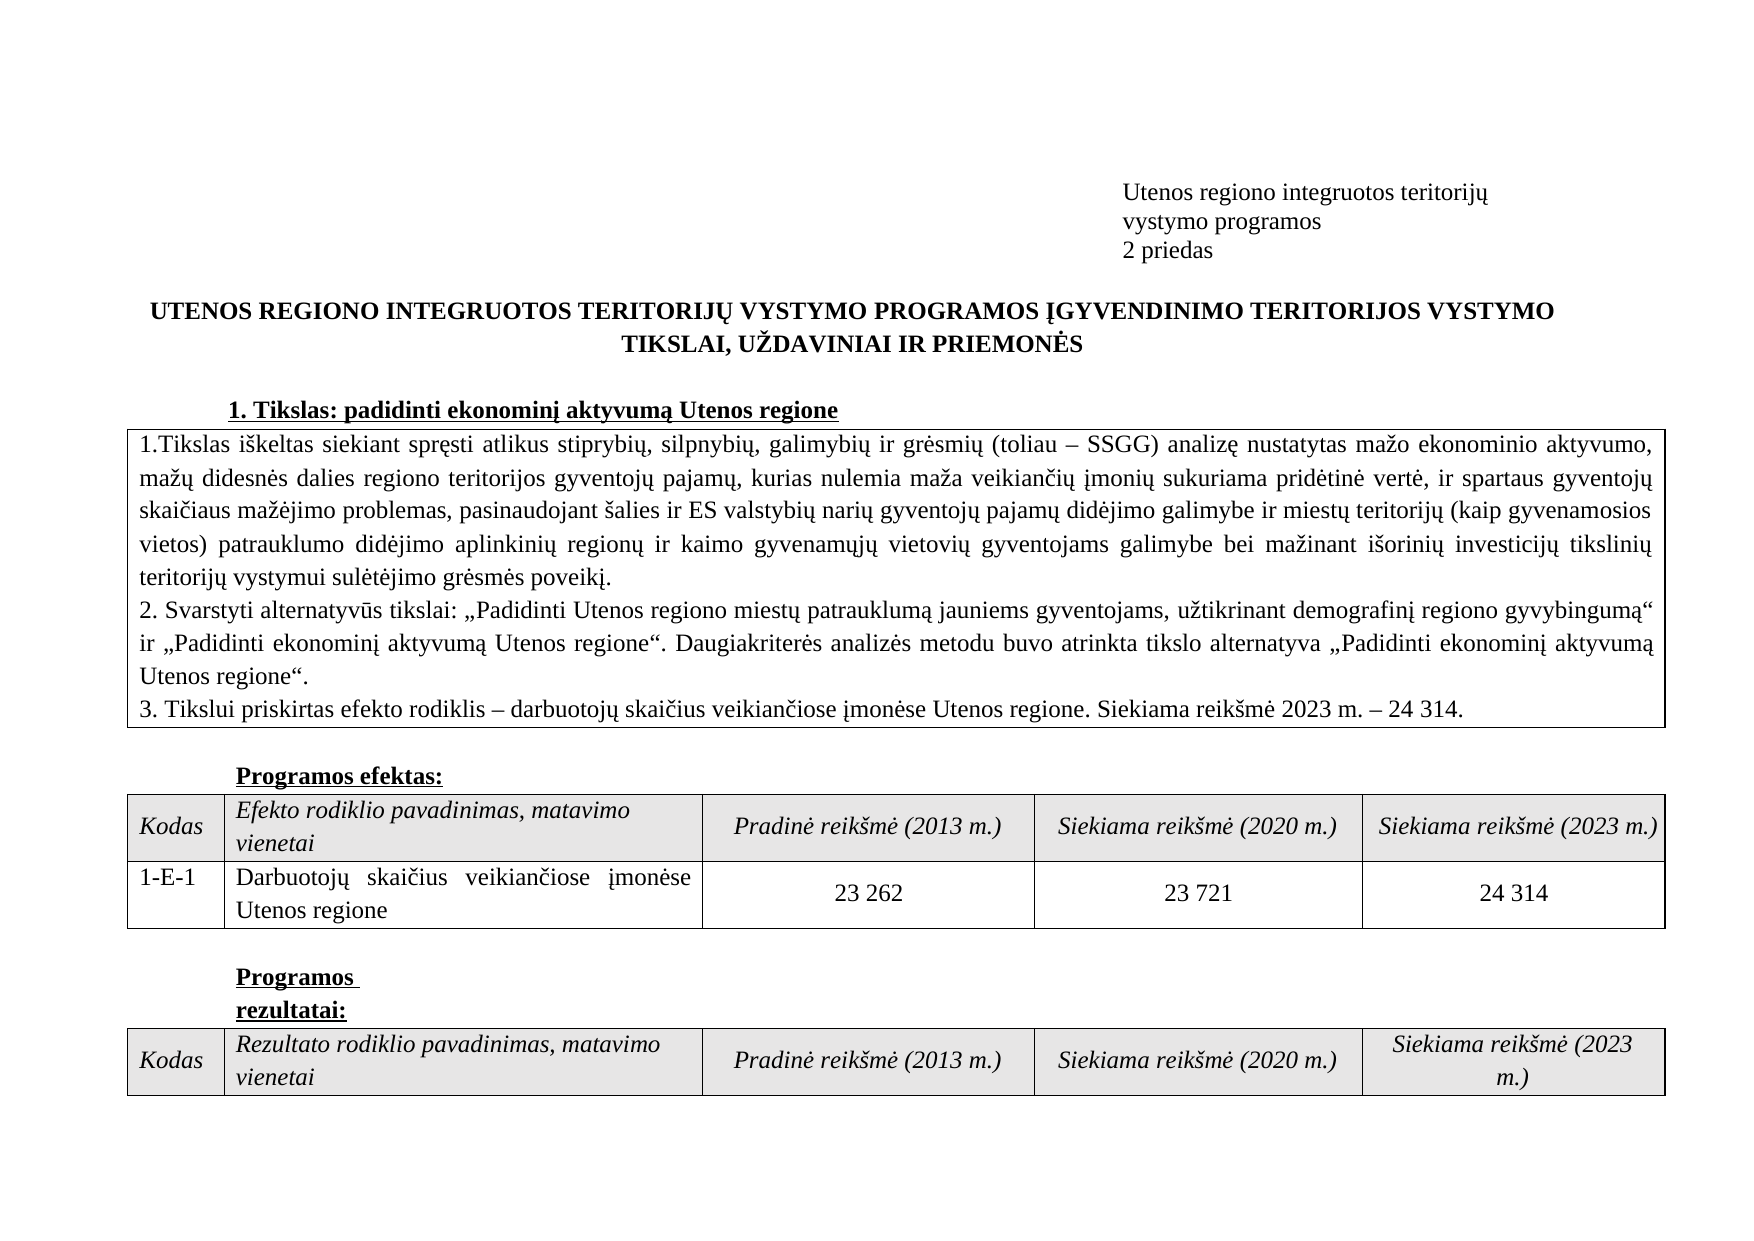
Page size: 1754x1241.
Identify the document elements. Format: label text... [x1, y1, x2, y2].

table_cell Siekiama reikšmė (2023 m.) [1363, 1029, 1664, 1095]
table_cell [933, 728, 1035, 794]
table_cell [128, 929, 224, 1028]
table_cell [1233, 929, 1362, 1028]
table_cell 24 314 [1363, 862, 1664, 928]
table_cell 23 721 [1035, 862, 1362, 928]
table_cell Darbuotojų skaičius veikiančiose įmonėse Utenos regione [225, 862, 702, 928]
table_cell [933, 929, 1035, 1028]
table_cell [831, 929, 932, 1028]
text 1. Tikslas: padidinti ekonominį aktyvumą Utenos regione [118, 396, 1577, 424]
table_cell Siekiama reikšmė (2020 m.) [1035, 795, 1362, 861]
table_cell [703, 728, 831, 794]
table_cell Kodas [128, 1029, 224, 1095]
table_cell [1035, 929, 1129, 1028]
table_cell [1461, 929, 1557, 1028]
table_cell 1-E-1 [128, 862, 224, 928]
text vystymo programos [118, 206, 1577, 235]
table_cell [1557, 929, 1665, 1028]
table_cell Siekiama reikšmė (2020 m.) [1035, 1029, 1362, 1095]
table_cell Kodas [128, 795, 224, 861]
table_cell Pradinė reikšmė (2013 m.) [703, 795, 1034, 861]
table_cell [128, 728, 224, 794]
table_cell Programos rezultatai: [224, 929, 472, 1028]
table_cell [1035, 728, 1129, 794]
table_cell [1233, 728, 1362, 794]
text UTENOS REGIONO INTEGRUOTOS TERITORIJŲ VYSTYMO PROGRAMOS ĮGYVENDINIMO TERITORIJOS VYSTYMO TIKSLAI, UŽDAVINIAI IR PRIEMONĖS [128, 296, 1577, 358]
table_cell [1129, 728, 1233, 794]
table_cell [1129, 929, 1233, 1028]
table_cell [1461, 728, 1557, 794]
table_cell [831, 728, 932, 794]
text Utenos regiono integruotos teritorijų [118, 177, 1668, 206]
table_cell Efekto rodiklio pavadinimas, matavimo vienetai [225, 795, 702, 861]
table_cell Siekiama reikšmė (2023 m.) [1363, 795, 1664, 861]
table_cell Pradinė reikšmė (2013 m.) [703, 1029, 1034, 1095]
table_cell [1557, 728, 1665, 794]
table_cell Rezultato rodiklio pavadinimas, matavimo vienetai [225, 1029, 702, 1095]
table_cell [1362, 929, 1461, 1028]
table_cell [703, 929, 831, 1028]
table_cell [1362, 728, 1461, 794]
text 2 priedas [118, 235, 1577, 263]
table_cell [472, 929, 702, 1028]
table_cell Programos efektas: [224, 728, 472, 794]
table_cell 23 262 [703, 862, 1034, 928]
table_cell [472, 728, 702, 794]
table_header 1.Tikslas iškeltas siekiant spręsti atlikus stiprybių, silpnybių, galimybių ir grėsmių (toliau – SSGG) analizę nustatytas mažo ekonominio aktyvumo, mažų didesnės dalies regiono teritorijos gyventojų pajamų, kurias nulemia maža veikiančių įmonių sukuriama pridėtinė vertė, ir spartaus gyventojų skaičiaus mažėjimo problemas, pasinaudojant šalies ir ES valstybių narių gyventojų pajamų didėjimo galimybe ir miestų teritorijų (kaip gyvenamosios vietos) patrauklumo didėjimo aplinkinių regionų ir kaimo gyvenamųjų vietovių gyventojams galimybe bei mažinant išorinių investicijų tikslinių teritorijų vystymui sulėtėjimo grėsmės poveikį. 2. Svarstyti alternatyvūs tikslai: „Padidinti Utenos regiono miestų patrauklumą jauniems gyventojams, užtikrinant demografinį regiono gyvybingumą“ ir „Padidinti ekonominį aktyvumą Utenos regione“. Daugiakriterės analizės metodu buvo atrinkta tikslo alternatyva „Padidinti ekonominį aktyvumą Utenos regione“. 3. Tikslui priskirtas efekto rodiklis – darbuotojų skaičius veikiančiose įmonėse Utenos regione. Siekiama reikšmė 2023 m. – 24 314. [128, 430, 1664, 727]
